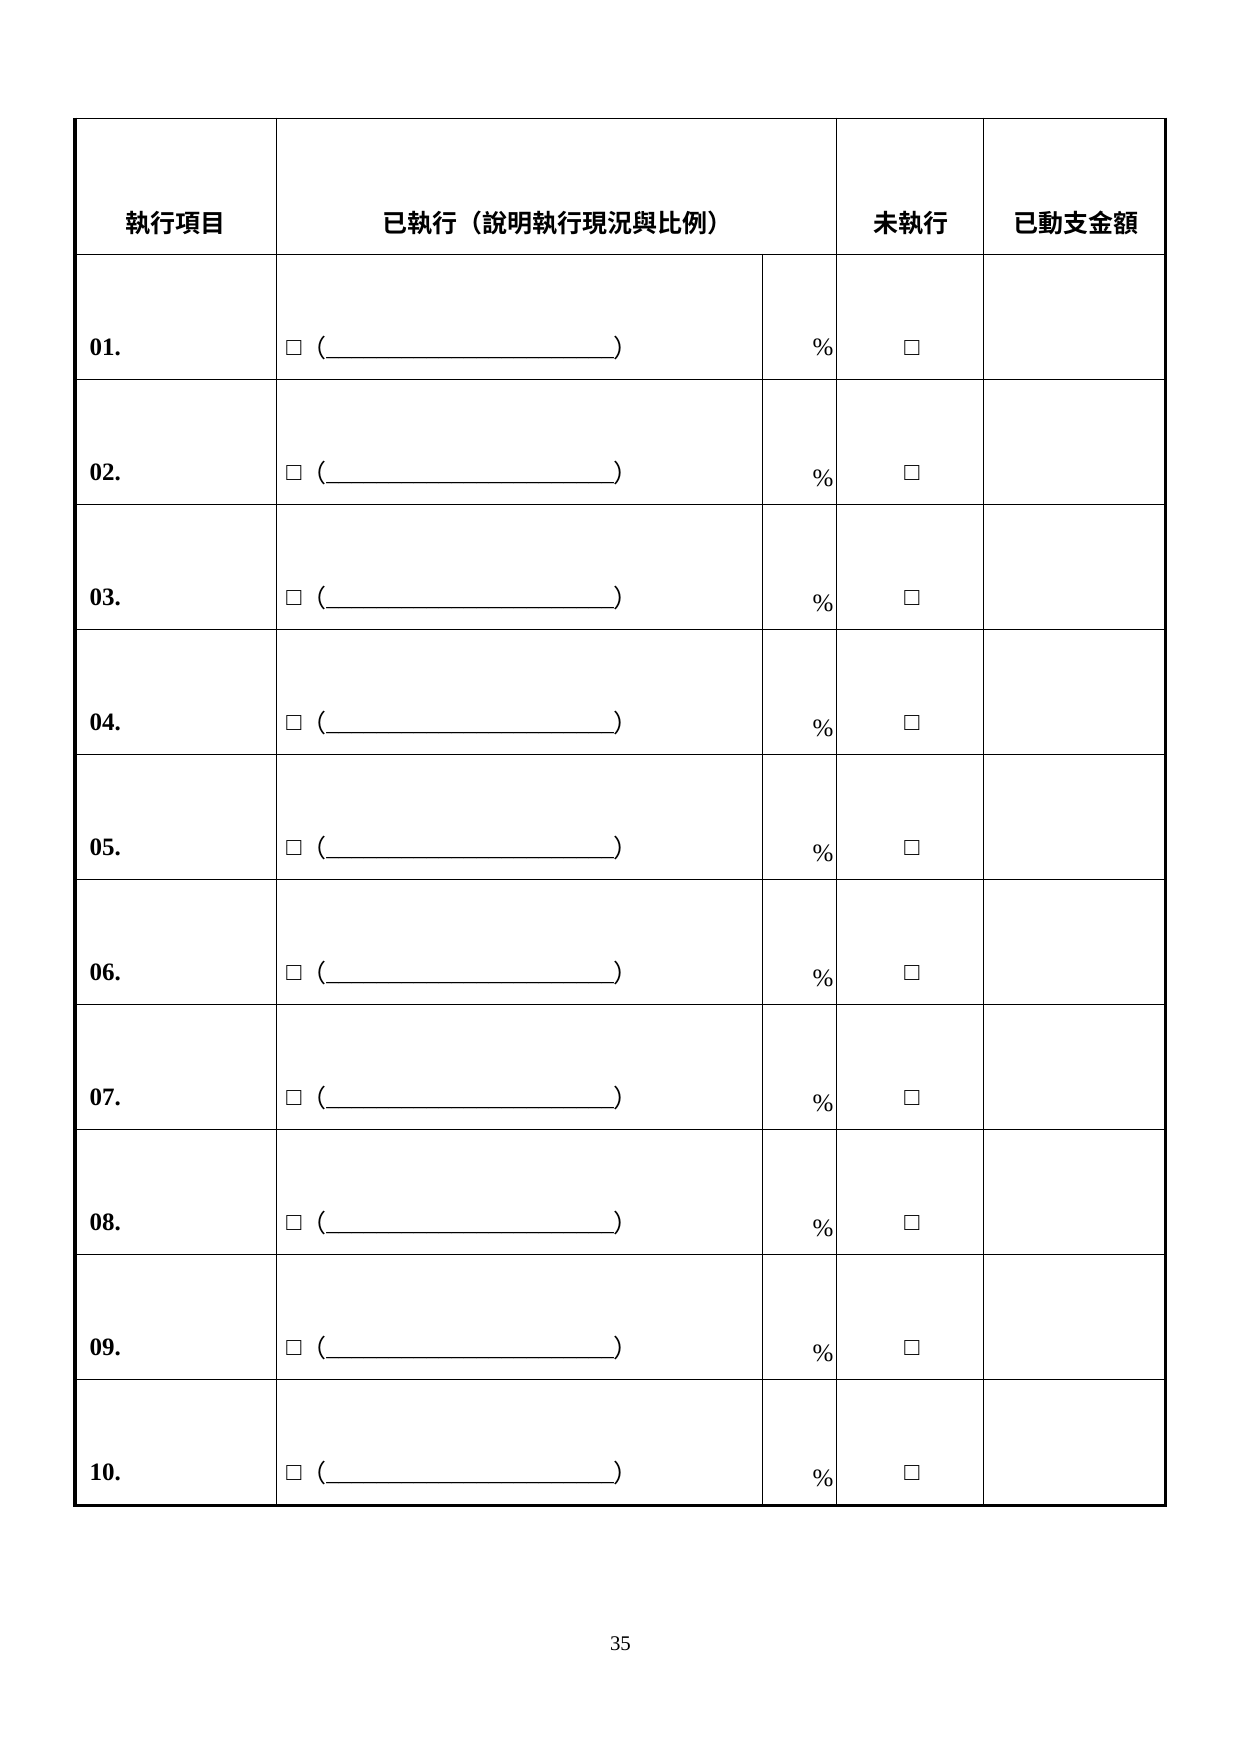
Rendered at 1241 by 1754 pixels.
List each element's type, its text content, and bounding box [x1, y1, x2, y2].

table_cell 09. [77, 1255, 276, 1379]
table_cell 04. [77, 630, 276, 754]
table_cell □ [837, 1130, 983, 1254]
table_cell 05. [77, 755, 276, 879]
table_cell □（_______________________） [277, 1005, 762, 1129]
table_cell □（_______________________） [277, 880, 762, 1004]
table_cell [984, 1380, 1164, 1504]
table_cell 02. [77, 380, 276, 504]
table_cell 01. [77, 255, 276, 379]
table_cell [984, 1130, 1164, 1254]
table_cell 執行項目 [77, 119, 276, 254]
table_cell □ [837, 1255, 983, 1379]
table_cell [984, 880, 1164, 1004]
table_cell % [763, 1380, 836, 1504]
table_cell [984, 380, 1164, 504]
table_cell [984, 1255, 1164, 1379]
table_cell □ [837, 255, 983, 379]
table_cell 03. [77, 505, 276, 629]
table_cell □ [837, 755, 983, 879]
table_cell [984, 630, 1164, 754]
table_cell □（_______________________） [277, 1380, 762, 1504]
table_cell □ [837, 505, 983, 629]
table_cell % [763, 255, 836, 379]
table_cell □ [837, 880, 983, 1004]
table_cell % [763, 1130, 836, 1254]
table_cell % [763, 1255, 836, 1379]
table_cell % [763, 1005, 836, 1129]
table_cell 已執行（說明執行現況與比例） [277, 119, 836, 254]
table_cell □（_______________________） [277, 505, 762, 629]
table_cell □ [837, 1380, 983, 1504]
table_cell % [763, 630, 836, 754]
table_cell [984, 1005, 1164, 1129]
table_cell □（_______________________） [277, 630, 762, 754]
table_cell □（_______________________） [277, 255, 762, 379]
table_cell □（_______________________） [277, 380, 762, 504]
table_cell 未執行 [837, 119, 983, 254]
table_cell □（_______________________） [277, 1130, 762, 1254]
table_cell 07. [77, 1005, 276, 1129]
table_cell % [763, 755, 836, 879]
table_cell [984, 255, 1164, 379]
table_cell % [763, 380, 836, 504]
table_cell □ [837, 380, 983, 504]
table_cell □（_______________________） [277, 755, 762, 879]
table_cell [984, 755, 1164, 879]
table_cell 06. [77, 880, 276, 1004]
table_cell □ [837, 630, 983, 754]
table_cell 10. [77, 1380, 276, 1504]
table_cell 08. [77, 1130, 276, 1254]
table_cell □（_______________________） [277, 1255, 762, 1379]
table_cell 已動支金額 [984, 119, 1164, 254]
table_cell % [763, 880, 836, 1004]
table_cell % [763, 505, 836, 629]
table_cell □ [837, 1005, 983, 1129]
table_cell [984, 505, 1164, 629]
